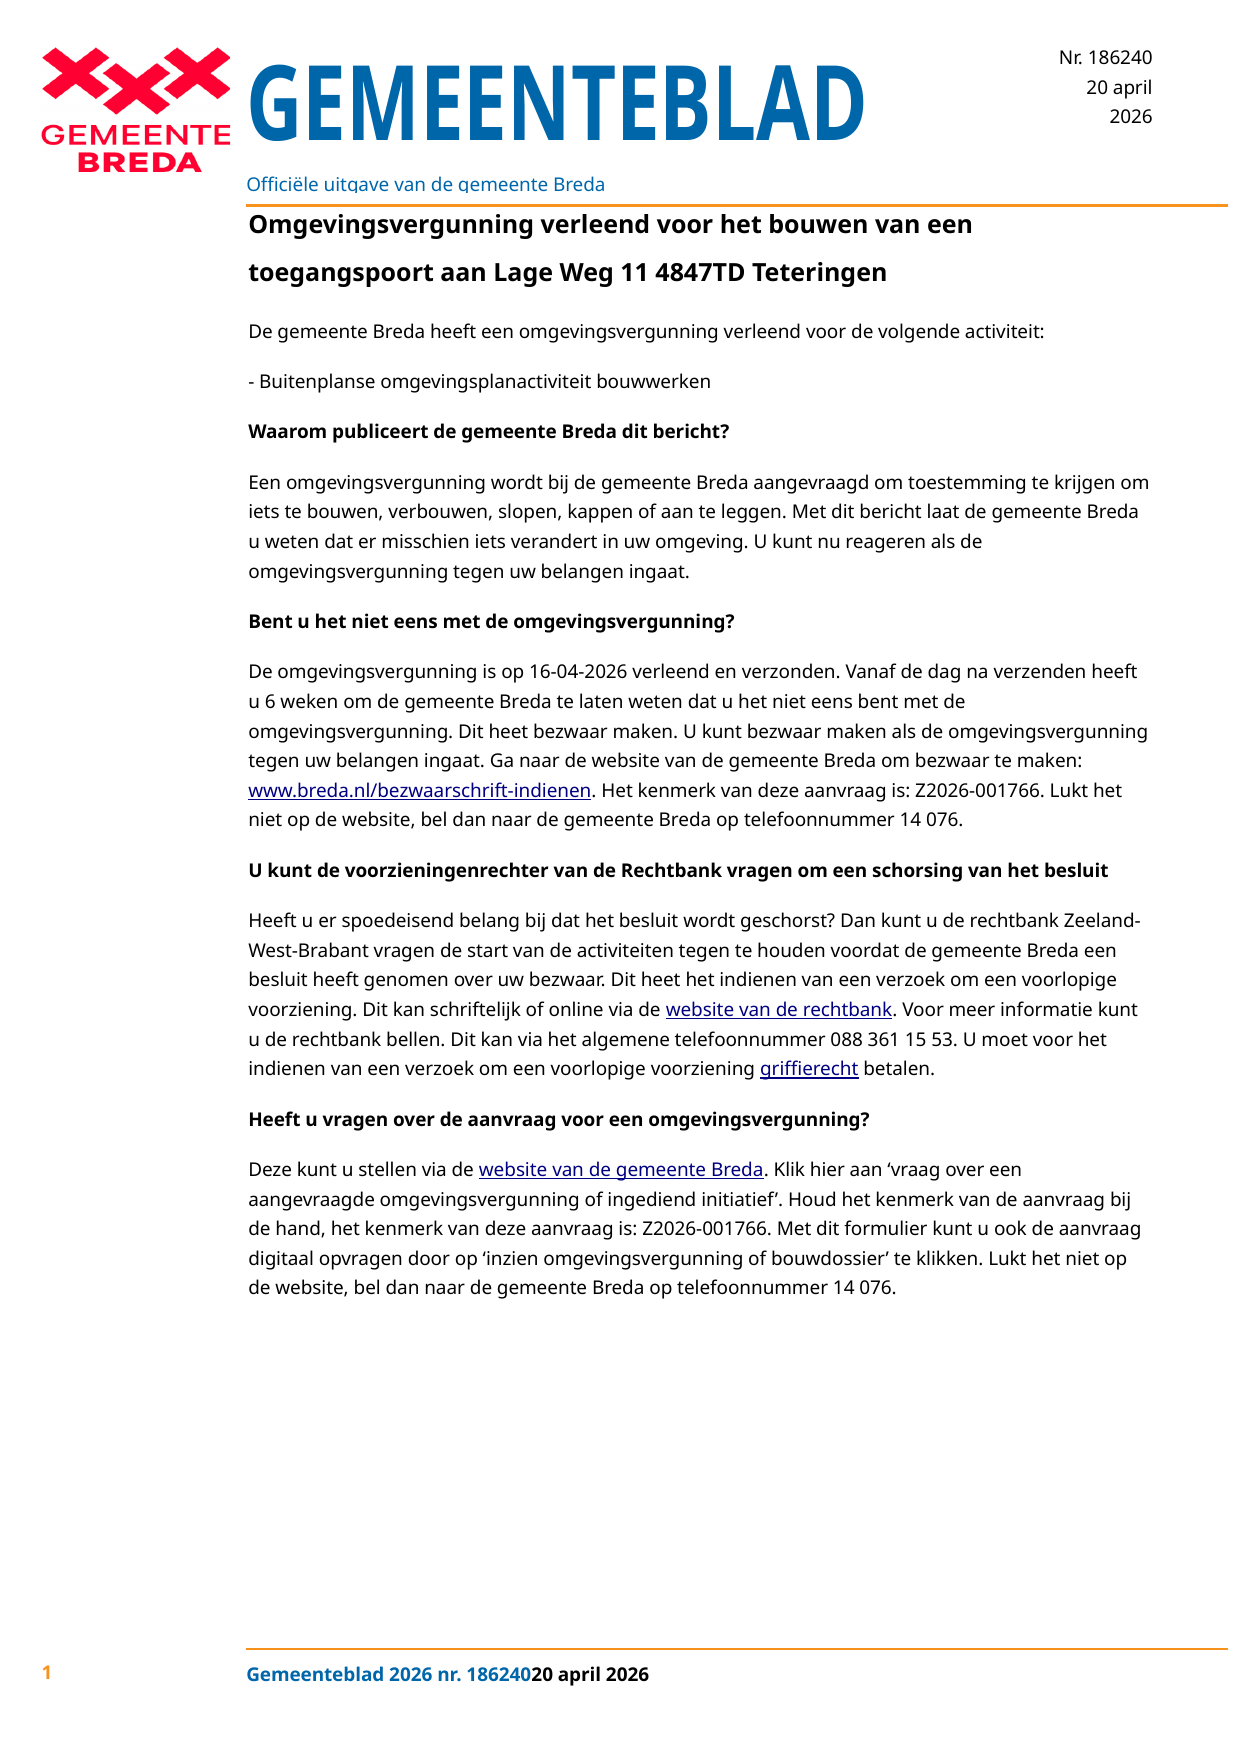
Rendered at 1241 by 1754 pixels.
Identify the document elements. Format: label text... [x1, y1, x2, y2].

text U kunt de voorzieningenrechter van de Rechtbank vragen om een schorsing van het besluit [248, 857, 1152, 883]
text Waarom publiceert de gemeente Breda dit bericht? [248, 419, 1152, 444]
text De gemeente Breda heeft een omgevingsvergunning verleend voor de volgende activiteit: [248, 318, 1152, 344]
text Omgevingsvergunning verleend voor het bouwen van een toegangspoort aan Lage Weg 11 4847TD Teteringen [248, 207, 1152, 288]
picture [41, 47, 231, 172]
text - Buitenplanse omgevingsplanactiviteit bouwwerken [248, 368, 1152, 394]
text Heeft u vragen over de aanvraag voor een omgevingsvergunning? [248, 1106, 1152, 1132]
text Een omgevingsvergunning wordt bij de gemeente Breda aangevraagd om toestemming te krijgen om iets te bouwen, verbouwen, slopen, kappen of aan te leggen. Met dit bericht laat de gemeente Breda u weten dat er misschien iets verandert in uw omgeving. U kunt nu reageren als de omgevingsvergunning tegen uw belangen ingaat. [248, 469, 1152, 584]
text De omgevingsvergunning is op 16-04-2026 verleend en verzonden. Vanaf de dag na verzenden heeft u 6 weken om de gemeente Breda te laten weten dat u het niet eens bent met de omgevingsvergunning. Dit heet bezwaar maken. U kunt bezwaar maken als de omgevingsvergunning tegen uw belangen ingaat. Ga naar de website van de gemeente Breda om bezwaar te maken: www.breda.nl/bezwaarschrift-indienen. Het kenmerk van deze aanvraag is: Z2026-001766. Lukt het niet op de website, bel dan naar de gemeente Breda op telefoonnummer 14 076. [248, 659, 1152, 832]
text Deze kunt u stellen via de website van de gemeente Breda. Klik hier aan ‘vraag over een aangevraagde omgevingsvergunning of ingediend initiatief’. Houd het kenmerk van de aanvraag bij de hand, het kenmerk van deze aanvraag is: Z2026-001766. Met dit formulier kunt u ook de aanvraag digitaal opvragen door op ‘inzien omgevingsvergunning of bouwdossier’ te klikken. Lukt het niet op de website, bel dan naar de gemeente Breda op telefoonnummer 14 076. [248, 1156, 1152, 1300]
text Heeft u er spoedeisend belang bij dat het besluit wordt geschorst? Dan kunt u de rechtbank Zeeland-West-Brabant vragen de start van de activiteiten tegen te houden voordat de gemeente Breda een besluit heeft genomen over uw bezwaar. Dit heet het indienen van een verzoek om een voorlopige voorziening. Dit kan schriftelijk of online via de website van de rechtbank. Voor meer informatie kunt u de rechtbank bellen. Dit kan via het algemene telefoonnummer 088 361 15 53. U moet voor het indienen van een verzoek om een voorlopige voorziening griffierecht betalen. [248, 907, 1152, 1081]
text Bent u het niet eens met de omgevingsvergunning? [248, 608, 1152, 634]
